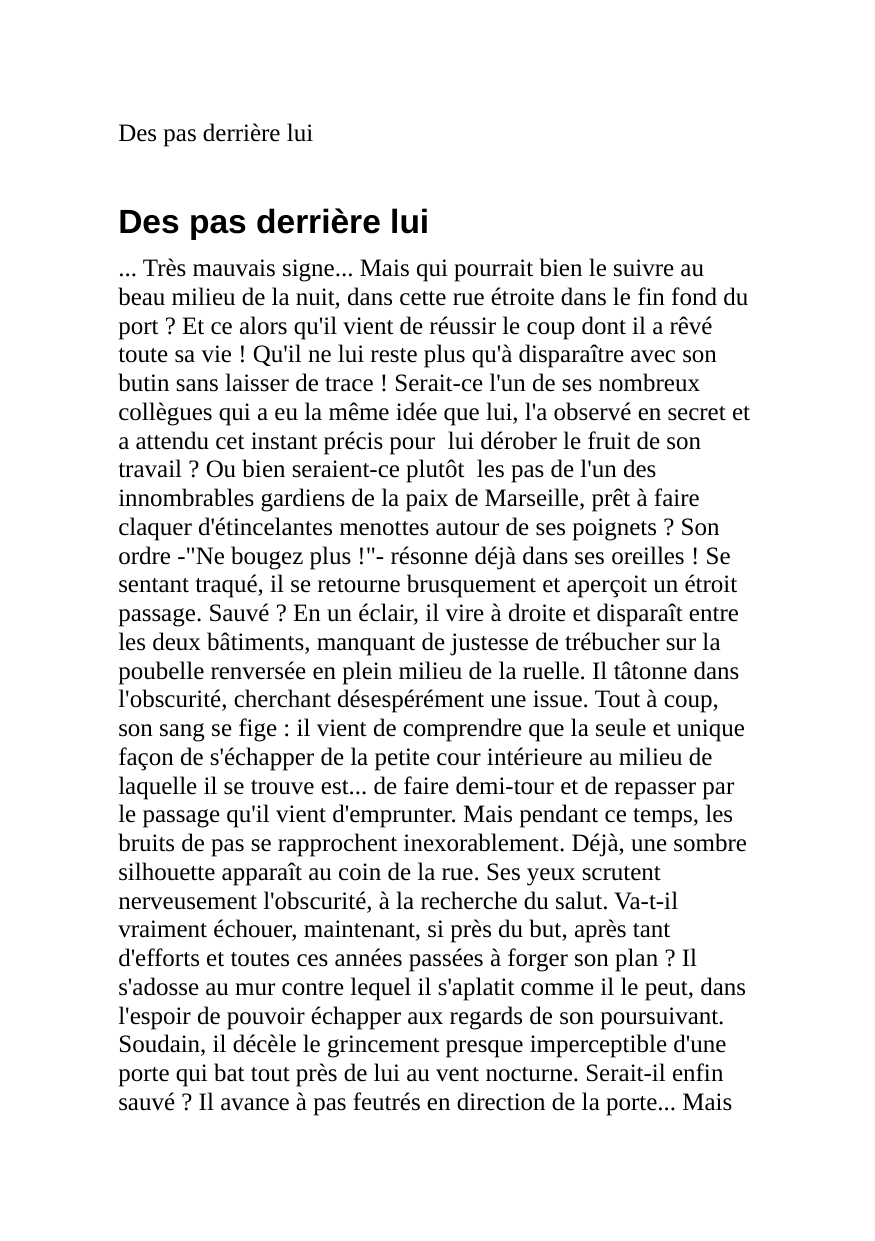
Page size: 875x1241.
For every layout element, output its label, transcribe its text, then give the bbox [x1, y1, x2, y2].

text ... Très mauvais signe... Mais qui pourrait bien le suivre au beau milieu de la nuit, dans cette rue étroite dans le fin fond du port ? Et ce alors qu'il vient de réussir le coup dont il a rêvé toute sa vie ! Qu'il ne lui reste plus qu'à disparaître avec son butin sans laisser de trace ! Serait-ce l'un de ses nombreux collègues qui a eu la même idée que lui, l'a observé en secret et a attendu cet instant précis pour lui dérober le fruit de son travail ? Ou bien seraient-ce plutôt les pas de l'un des innombrables gardiens de la paix de Marseille, prêt à faire claquer d'étincelantes menottes autour de ses poignets ? Son ordre -"Ne bougez plus !"- résonne déjà dans ses oreilles ! Se sentant traqué, il se retourne brusquement et aperçoit un étroit passage. Sauvé ? En un éclair, il vire à droite et disparaît entre les deux bâtiments, manquant de justesse de trébucher sur la poubelle renversée en plein milieu de la ruelle. Il tâtonne dans l'obscurité, cherchant désespérément une issue. Tout à coup, son sang se fige : il vient de comprendre que la seule et unique façon de s'échapper de la petite cour intérieure au milieu de laquelle il se trouve est... de faire demi-tour et de repasser par le passage qu'il vient d'emprunter. Mais pendant ce temps, les bruits de pas se rapprochent inexorablement. Déjà, une sombre silhouette apparaît au coin de la rue. Ses yeux scrutent nerveusement l'obscurité, à la recherche du salut. Va-t-il vraiment échouer, maintenant, si près du but, après tant d'efforts et toutes ces années passées à forger son plan ? Il s'adosse au mur contre lequel il s'aplatit comme il le peut, dans l'espoir de pouvoir échapper aux regards de son poursuivant. Soudain, il décèle le grincement presque imperceptible d'une porte qui bat tout près de lui au vent nocturne. Serait-il enfin sauvé ? Il avance à pas feutrés en direction de la porte... Mais [118, 253, 756, 1116]
subtitle Des pas derrière lui [118, 202, 756, 241]
